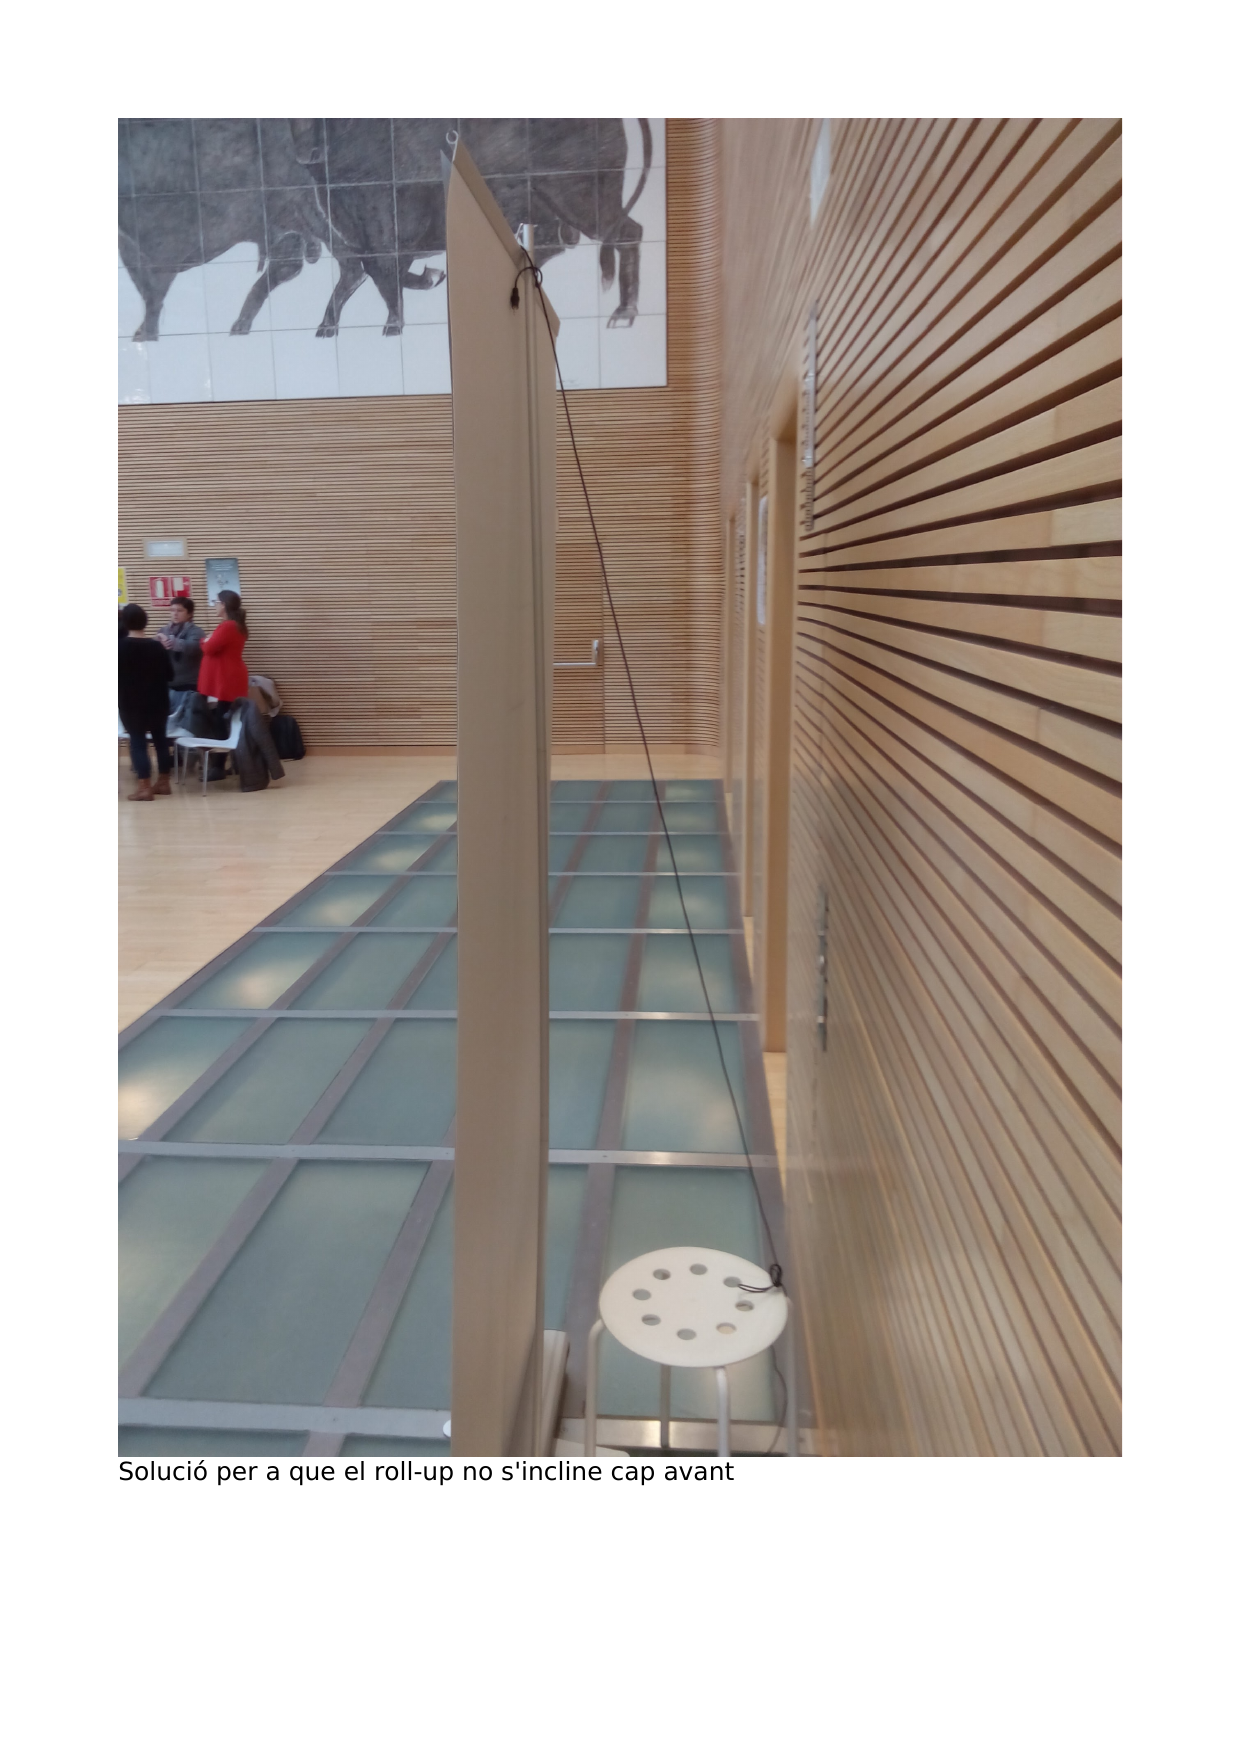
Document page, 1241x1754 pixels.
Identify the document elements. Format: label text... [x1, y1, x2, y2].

text Solució per a que el roll-up no s'incline cap avant [118, 1457, 1122, 1486]
picture [118, 118, 1123, 1457]
